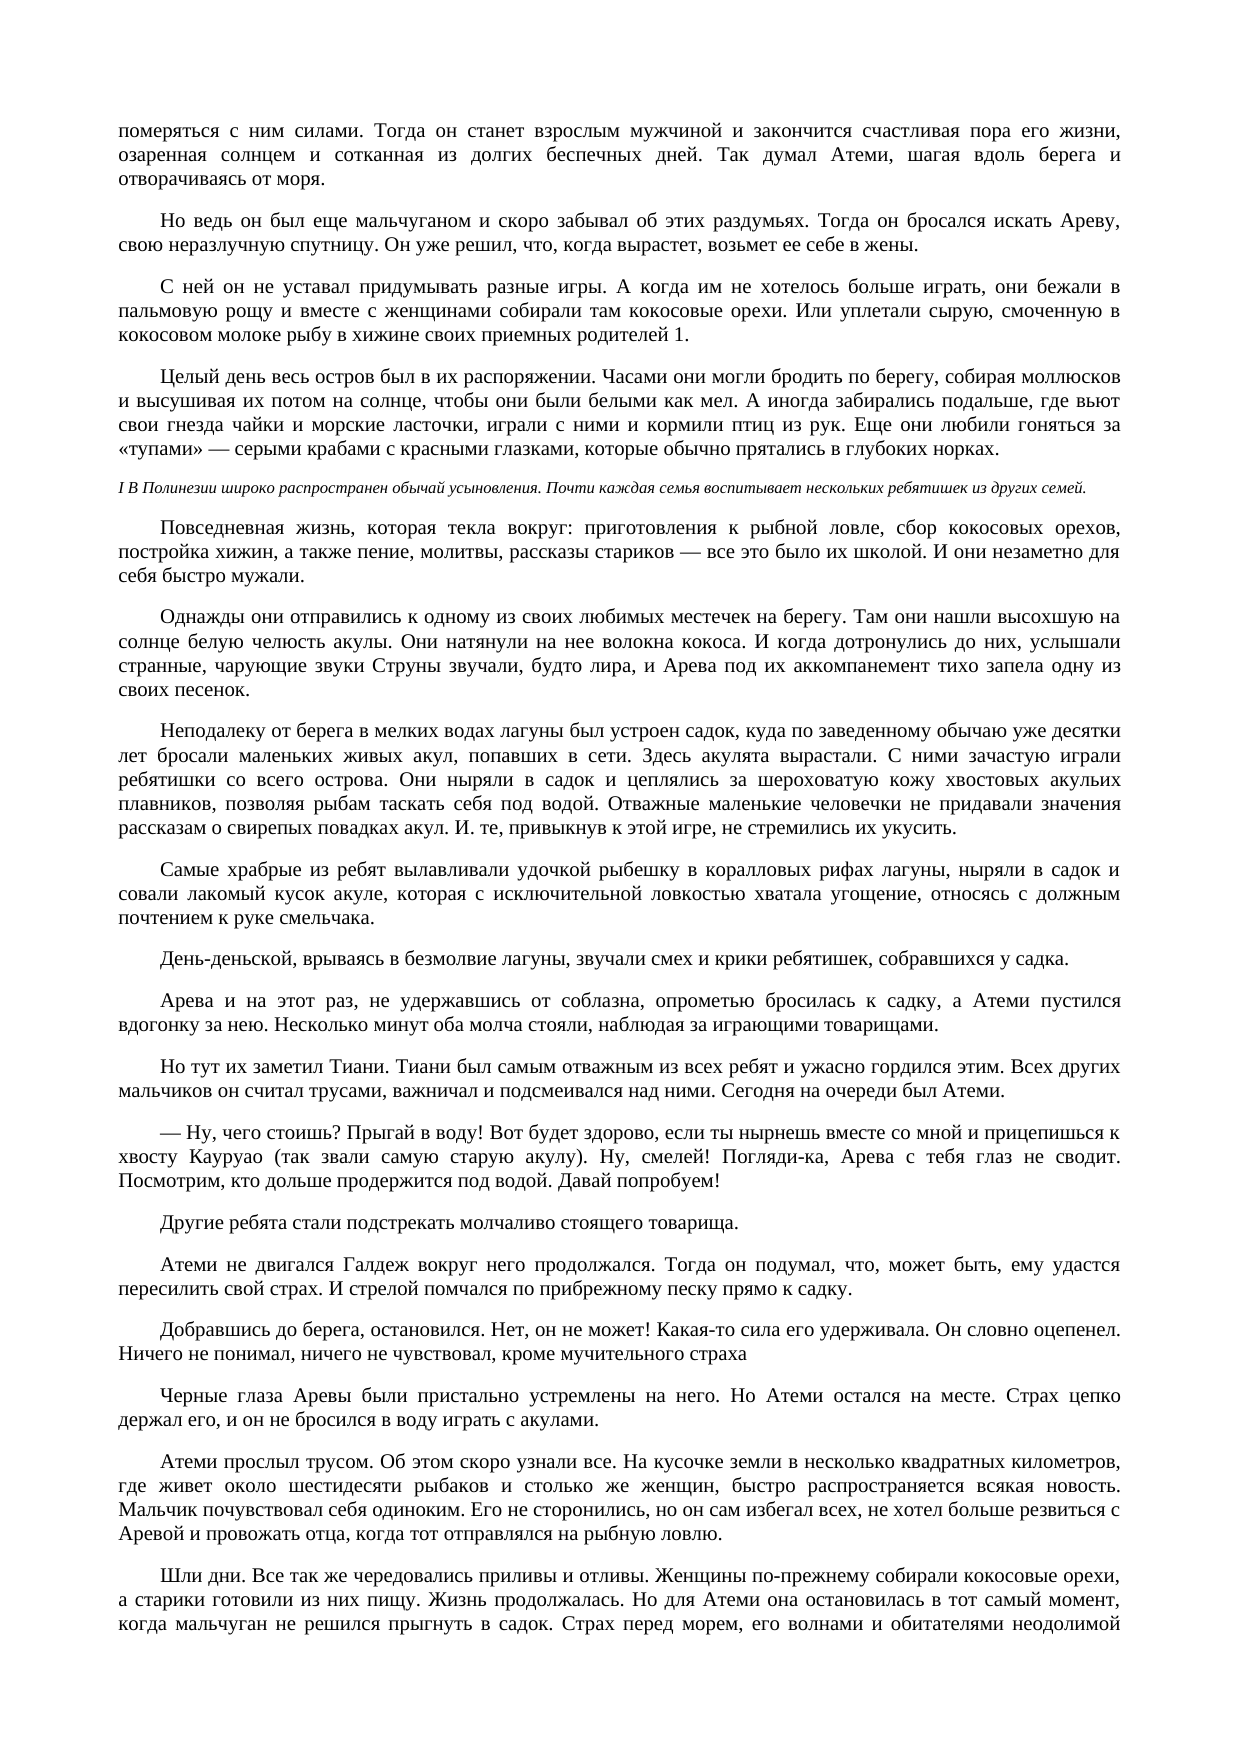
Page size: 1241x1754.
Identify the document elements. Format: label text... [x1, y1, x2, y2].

text Повседневная жизнь, которая текла вокруг: приготовления к рыбной ловле, сбор кокосовых орехов, постройка хижин, а также пение, молитвы, рассказы стариков — все это было их школой. И они незаметно для себя быстро мужали. [118, 514, 1122, 587]
text Атеми не двигался Галдеж вокруг него продолжался. Тогда он подумал, что, может быть, ему удастся пересилить свой страх. И стрелой помчался по прибрежному песку прямо к садку. [118, 1251, 1122, 1299]
text Но ведь он был еще мальчуганом и скоро забывал об этих раздумьях. Тогда он бросался искать Ареву, свою неразлучную спутницу. Он уже решил, что, когда вырастет, возьмет ее себе в жены. [118, 208, 1122, 256]
text Но тут их заметил Тиани. Тиани был самым отважным из всех ребят и ужасно гордился этим. Всех других мальчиков он считал трусами, важничал и подсмеивался над ними. Сегодня на очереди был Атеми. [118, 1054, 1122, 1102]
text Арева и на этот раз, не удержавшись от соблазна, опрометью бросилась к садку, а Атеми пустился вдогонку за нею. Несколько минут оба молча стояли, наблюдая за играющими товарищами. [118, 988, 1122, 1036]
text Атеми прослыл трусом. Об этом скоро узнали все. На кусочке земли в несколько квадратных километров, где живет около шестидесяти рыбаков и столько же женщин, быстро распространяется всякая новость. Мальчик почувствовал себя одиноким. Его не сторонились, но он сам избегал всех, не хотел больше резвиться с Аревой и провожать отца, когда тот отправлялся на рыбную ловлю. [118, 1449, 1122, 1545]
text I В Полинезии широко распространен обычай усыновления. Почти каждая семья воспитывает нескольких ребятишек из других семей. [118, 478, 1122, 497]
text Неподалеку от берега в мелких водах лагуны был устроен садок, куда по заведенному обычаю уже десятки лет бросали маленьких живых акул, попавших в сети. Здесь акулята вырастали. С ними зачастую играли ребятишки со всего острова. Они ныряли в садок и цеплялись за шероховатую кожу хвостовых акульих плавников, позволяя рыбам таскать себя под водой. Отважные маленькие человечки не придавали значения рассказам о свирепых повадках акул. И. те, привыкнув к этой игре, не стремились их укусить. [118, 718, 1122, 839]
text Самые храбрые из ребят вылавливали удочкой рыбешку в коралловых рифах лагуны, ныряли в садок и совали лакомый кусок акуле, которая с исключительной ловкостью хватала угощение, относясь с должным почтением к руке смельчака. [118, 856, 1122, 929]
text Другие ребята стали подстрекать молчаливо стоящего товарища. [118, 1210, 1122, 1234]
text Целый день весь остров был в их распоряжении. Часами они могли бродить по берегу, собирая моллюсков и высушивая их потом на солнце, чтобы они были белыми как мел. А иногда забирались подальше, где вьют свои гнезда чайки и морские ласточки, играли с ними и кормили птиц из рук. Еще они любили гоняться за «тупами» — серыми крабами с красными глазками, которые обычно прятались в глубоких норках. [118, 364, 1122, 460]
text Черные глаза Аревы были пристально устремлены на него. Но Атеми остался на месте. Страх цепко держал его, и он не бросился в воду играть с акулами. [118, 1383, 1122, 1431]
text День-деньской, врываясь в безмолвие лагуны, звучали смех и крики ребятишек, собравшихся у садка. [118, 946, 1122, 970]
text Добравшись до берега, остановился. Нет, он не может! Какая-то сила его удерживала. Он словно оцепенел. Ничего не понимал, ничего не чувствовал, кроме мучительного страха [118, 1317, 1122, 1365]
text Однажды они отправились к одному из своих любимых местечек на берегу. Там они нашли высохшую на солнце белую челюсть акулы. Они натянули на нее волокна кокоса. И когда дотронулись до них, услышали странные, чарующие звуки Струны звучали, будто лира, и Арева под их аккомпанемент тихо запела одну из своих песенок. [118, 604, 1122, 701]
text померяться с ним силами. Тогда он станет взрослым мужчиной и закончится счастливая пора его жизни, озаренная солнцем и сотканная из долгих беспечных дней. Так думал Атеми, шагая вдоль берега и отворачиваясь от моря. [118, 118, 1122, 190]
text — Ну, чего стоишь? Прыгай в воду! Вот будет здорово, если ты нырнешь вместе со мной и прицепишься к хвосту Кауруао (так звали самую старую акулу). Ну, смелей! Погляди-ка, Арева с тебя глаз не сводит. Посмотрим, кто дольше продержится под водой. Давай попробуем! [118, 1120, 1122, 1192]
text С ней он не уставал придумывать разные игры. А когда им не хотелось больше играть, они бежали в пальмовую рощу и вместе с женщинами собирали там кокосовые орехи. Или уплетали сырую, смоченную в кокосовом молоке рыбу в хижине своих приемных родителей 1. [118, 274, 1122, 346]
text Шли дни. Все так же чередовались приливы и отливы. Женщины по-прежнему собирали кокосовые орехи, а старики готовили из них пищу. Жизнь продолжалась. Но для Атеми она остановилась в тот самый момент, когда мальчуган не решился прыгнуть в садок. Страх перед морем, его волнами и обитателями неодолимой [118, 1563, 1122, 1635]
